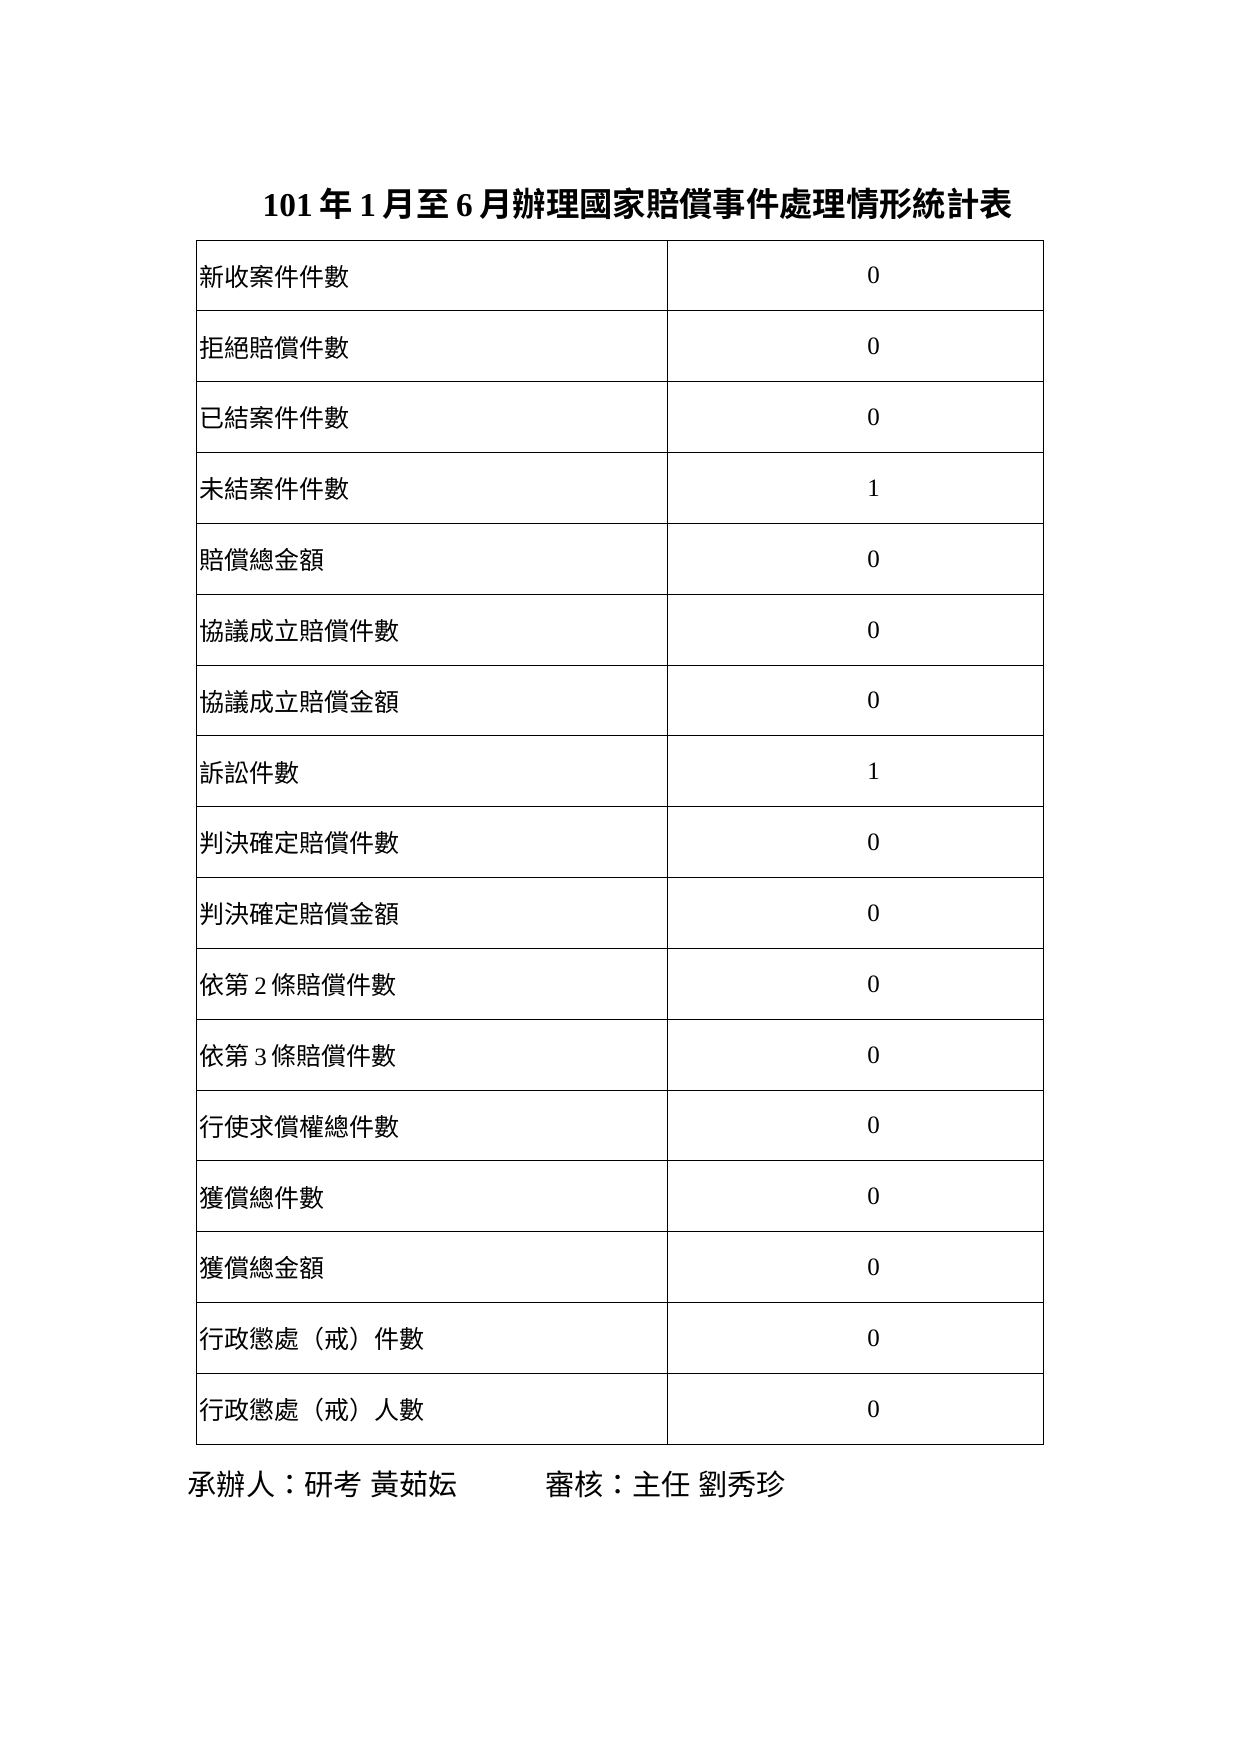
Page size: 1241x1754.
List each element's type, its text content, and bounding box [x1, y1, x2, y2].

table_cell 已結案件件數 [197, 382, 667, 452]
table_cell 0 [668, 1020, 1043, 1089]
table_cell 未結案件件數 [197, 453, 667, 523]
table_cell 判決確定賠償件數 [197, 807, 667, 877]
table_cell 賠償總金額 [197, 524, 667, 594]
table_cell 0 [668, 807, 1043, 877]
table_cell 協議成立賠償金額 [197, 666, 667, 735]
table_cell 拒絕賠償件數 [197, 311, 667, 381]
table_cell 0 [668, 524, 1043, 594]
table_cell 0 [668, 1303, 1043, 1373]
table_cell 0 [668, 1091, 1043, 1160]
table_cell 依第2條賠償件數 [197, 949, 667, 1019]
table_cell 0 [668, 382, 1043, 452]
table_cell 0 [668, 595, 1043, 664]
table_cell 0 [668, 666, 1043, 735]
table_cell 0 [668, 1374, 1043, 1444]
table_cell 1 [668, 736, 1043, 806]
table_header 新收案件件數 [197, 241, 667, 310]
table_cell 0 [668, 878, 1043, 948]
table_cell 獲償總件數 [197, 1161, 667, 1231]
table_cell 0 [668, 311, 1043, 381]
table_cell 獲償總金額 [197, 1232, 667, 1302]
table_cell 1 [668, 453, 1043, 523]
table_cell 判決確定賠償金額 [197, 878, 667, 948]
table_cell 行政懲處（戒）件數 [197, 1303, 667, 1373]
table_cell 0 [668, 1161, 1043, 1231]
table_cell 訴訟件數 [197, 736, 667, 806]
text 101年1月至6月辦理國家賠償事件處理情形統計表 [187, 164, 1087, 239]
table_cell 協議成立賠償件數 [197, 595, 667, 664]
table_cell 0 [668, 949, 1043, 1019]
table_cell 行政懲處（戒）人數 [197, 1374, 667, 1444]
table_cell 依第3條賠償件數 [197, 1020, 667, 1089]
table_cell 行使求償權總件數 [197, 1091, 667, 1160]
text 承辦人：研考 黃茹妘 審核：主任 劉秀珍 [187, 1445, 1087, 1520]
table_header 0 [668, 241, 1043, 310]
table_cell 0 [668, 1232, 1043, 1302]
